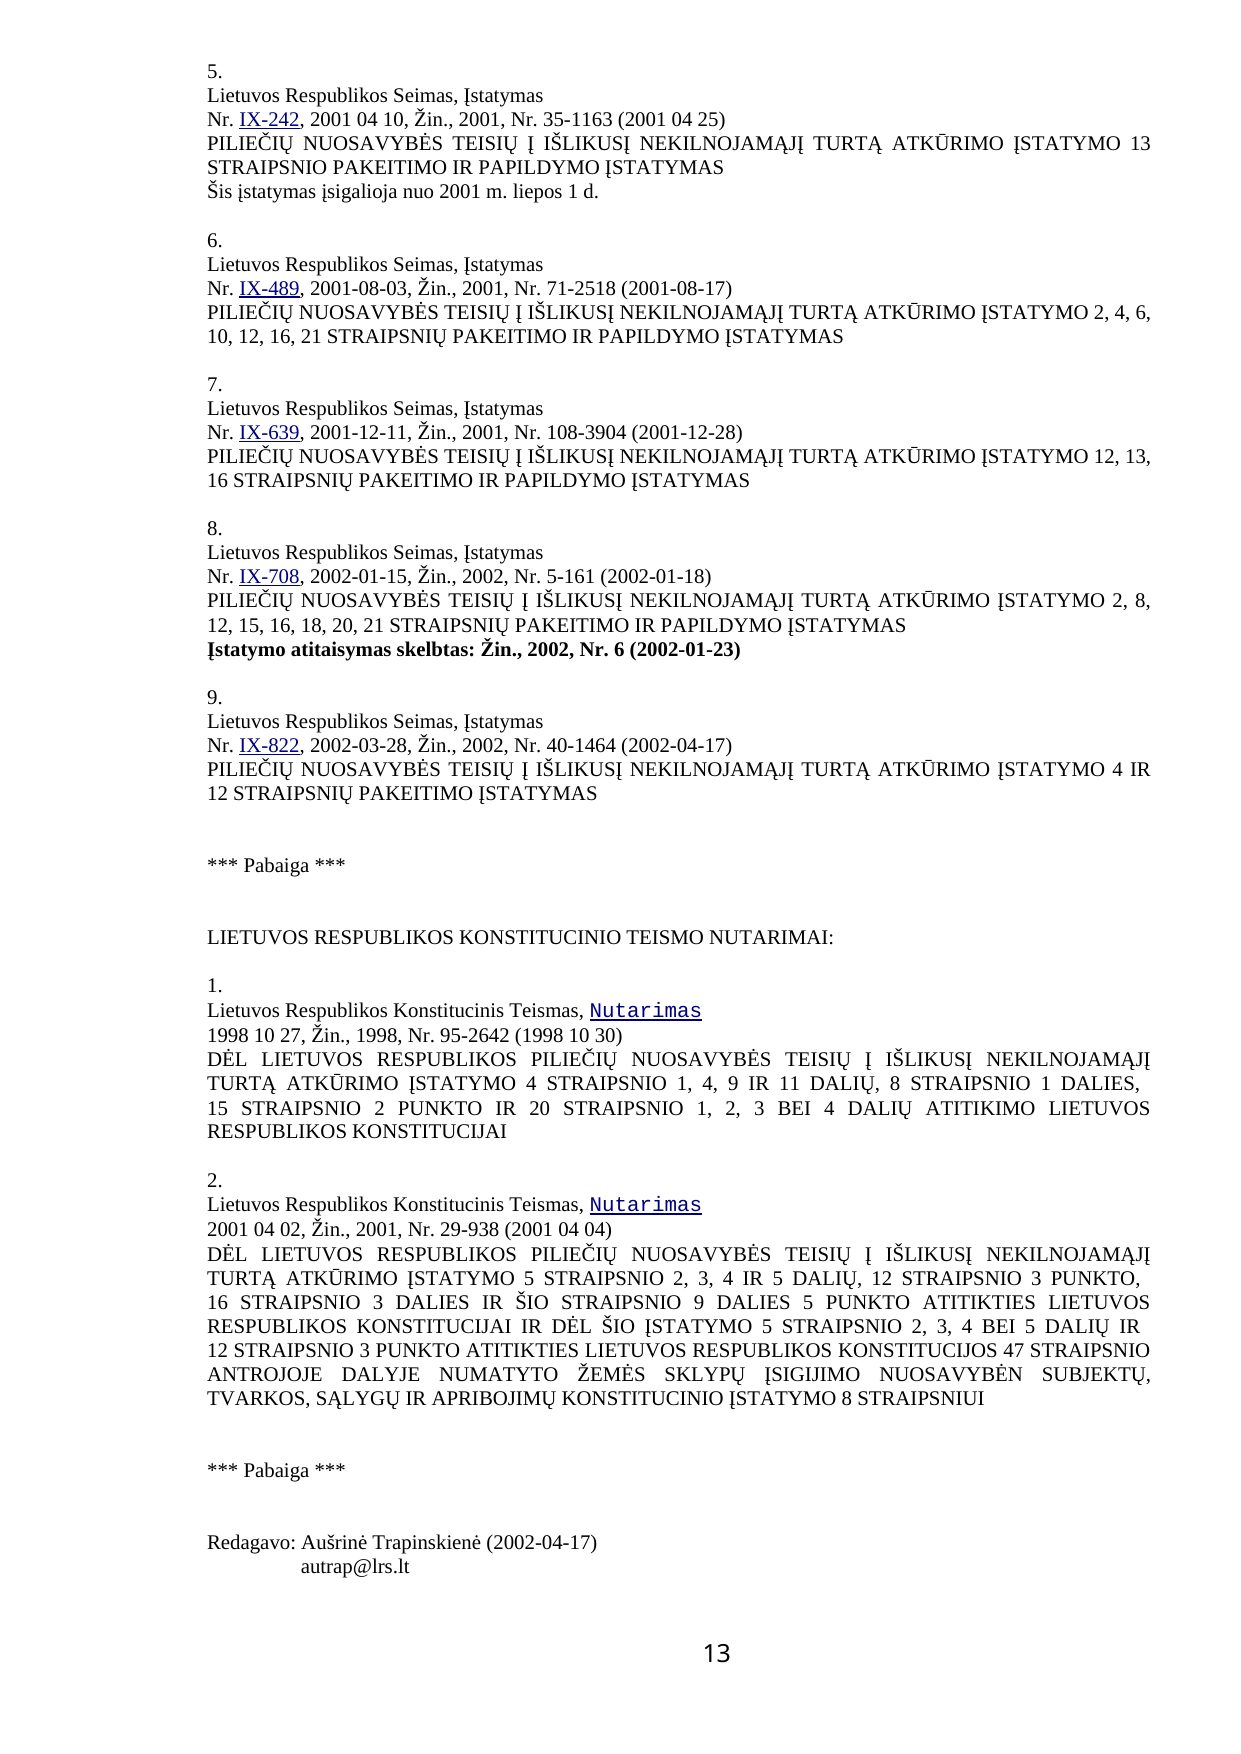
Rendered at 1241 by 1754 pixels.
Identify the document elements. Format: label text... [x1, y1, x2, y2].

text DĖL LIETUVOS RESPUBLIKOS PILIEČIŲ NUOSAVYBĖS TEISIŲ Į IŠLIKUSĮ NEKILNOJAMĄJĮ TURTĄ ATKŪRIMO ĮSTATYMO 5 STRAIPSNIO 2, 3, 4 IR 5 DALIŲ, 12 STRAIPSNIO 3 PUNKTO, 16 STRAIPSNIO 3 DALIES IR ŠIO STRAIPSNIO 9 DALIES 5 PUNKTO ATITIKTIES LIETUVOS RESPUBLIKOS KONSTITUCIJAI IR DĖL ŠIO ĮSTATYMO 5 STRAIPSNIO 2, 3, 4 BEI 5 DALIŲ IR 12 STRAIPSNIO 3 PUNKTO ATITIKTIES LIETUVOS RESPUBLIKOS KONSTITUCIJOS 47 STRAIPSNIO ANTROJOJE DALYJE NUMATYTO ŽEMĖS SKLYPŲ ĮSIGIJIMO NUOSAVYBĖN SUBJEKTŲ, TVARKOS, SĄLYGŲ IR APRIBOJIMŲ KONSTITUCINIO ĮSTATYMO 8 STRAIPSNIUI [207, 1241, 1152, 1410]
text PILIEČIŲ NUOSAVYBĖS TEISIŲ Į IŠLIKUSĮ NEKILNOJAMĄJĮ TURTĄ ATKŪRIMO ĮSTATYMO 4 IR 12 STRAIPSNIŲ PAKEITIMO ĮSTATYMAS [207, 757, 1152, 805]
text Lietuvos Respublikos Konstitucinis Teismas, Nutarimas [207, 1192, 1152, 1217]
text PILIEČIŲ NUOSAVYBĖS TEISIŲ Į IŠLIKUSĮ NEKILNOJAMĄJĮ TURTĄ ATKŪRIMO ĮSTATYMO 13 STRAIPSNIO PAKEITIMO IR PAPILDYMO ĮSTATYMAS [207, 131, 1152, 179]
text Lietuvos Respublikos Seimas, Įstatymas [207, 83, 1152, 107]
text DĖL LIETUVOS RESPUBLIKOS PILIEČIŲ NUOSAVYBĖS TEISIŲ Į IŠLIKUSĮ NEKILNOJAMĄJĮ TURTĄ ATKŪRIMO ĮSTATYMO 4 STRAIPSNIO 1, 4, 9 IR 11 DALIŲ, 8 STRAIPSNIO 1 DALIES, 15 STRAIPSNIO 2 PUNKTO IR 20 STRAIPSNIO 1, 2, 3 BEI 4 DALIŲ ATITIKIMO LIETUVOS RESPUBLIKOS KONSTITUCIJAI [207, 1047, 1152, 1143]
text 1998 10 27, Žin., 1998, Nr. 95-2642 (1998 10 30) [207, 1023, 1152, 1047]
text 7. [207, 372, 1152, 396]
text *** Pabaiga *** [207, 1458, 1152, 1482]
text Nr. IX-708, 2002-01-15, Žin., 2002, Nr. 5-161 (2002-01-18) [207, 564, 1152, 588]
text 2. [207, 1168, 1152, 1192]
text Nr. IX-242, 2001 04 10, Žin., 2001, Nr. 35-1163 (2001 04 25) [207, 107, 1152, 131]
text Nr. IX-489, 2001-08-03, Žin., 2001, Nr. 71-2518 (2001-08-17) [207, 276, 1152, 300]
text Lietuvos Respublikos Seimas, Įstatymas [207, 709, 1152, 733]
text LIETUVOS RESPUBLIKOS KONSTITUCINIO TEISMO NUTARIMAI: [207, 925, 1152, 949]
text Redagavo: Aušrinė Trapinskienė (2002-04-17) [207, 1530, 1152, 1554]
text Lietuvos Respublikos Seimas, Įstatymas [207, 540, 1152, 564]
text 5. [207, 59, 1152, 83]
text *** Pabaiga *** [207, 853, 1152, 877]
text Lietuvos Respublikos Konstitucinis Teismas, Nutarimas [207, 997, 1152, 1023]
text autrap@lrs.lt [207, 1554, 1152, 1578]
text PILIEČIŲ NUOSAVYBĖS TEISIŲ Į IŠLIKUSĮ NEKILNOJAMĄJĮ TURTĄ ATKŪRIMO ĮSTATYMO 2, 8, 12, 15, 16, 18, 20, 21 STRAIPSNIŲ PAKEITIMO IR PAPILDYMO ĮSTATYMAS [207, 588, 1152, 637]
text Lietuvos Respublikos Seimas, Įstatymas [207, 396, 1152, 420]
text Lietuvos Respublikos Seimas, Įstatymas [207, 252, 1152, 276]
text 1. [207, 973, 1152, 997]
text 6. [207, 227, 1152, 252]
text 9. [207, 685, 1152, 709]
text Šis įstatymas įsigalioja nuo 2001 m. liepos 1 d. [207, 179, 1152, 203]
text 2001 04 02, Žin., 2001, Nr. 29-938 (2001 04 04) [207, 1217, 1152, 1241]
text 8. [207, 516, 1152, 540]
text Nr. IX-639, 2001-12-11, Žin., 2001, Nr. 108-3904 (2001-12-28) [207, 420, 1152, 444]
text Įstatymo atitaisymas skelbtas: Žin., 2002, Nr. 6 (2002-01-23) [207, 637, 1152, 661]
text Nr. IX-822, 2002-03-28, Žin., 2002, Nr. 40-1464 (2002-04-17) [207, 733, 1152, 757]
text PILIEČIŲ NUOSAVYBĖS TEISIŲ Į IŠLIKUSĮ NEKILNOJAMĄJĮ TURTĄ ATKŪRIMO ĮSTATYMO 2, 4, 6, 10, 12, 16, 21 STRAIPSNIŲ PAKEITIMO IR PAPILDYMO ĮSTATYMAS [207, 300, 1152, 348]
text PILIEČIŲ NUOSAVYBĖS TEISIŲ Į IŠLIKUSĮ NEKILNOJAMĄJĮ TURTĄ ATKŪRIMO ĮSTATYMO 12, 13, 16 STRAIPSNIŲ PAKEITIMO IR PAPILDYMO ĮSTATYMAS [207, 444, 1152, 492]
